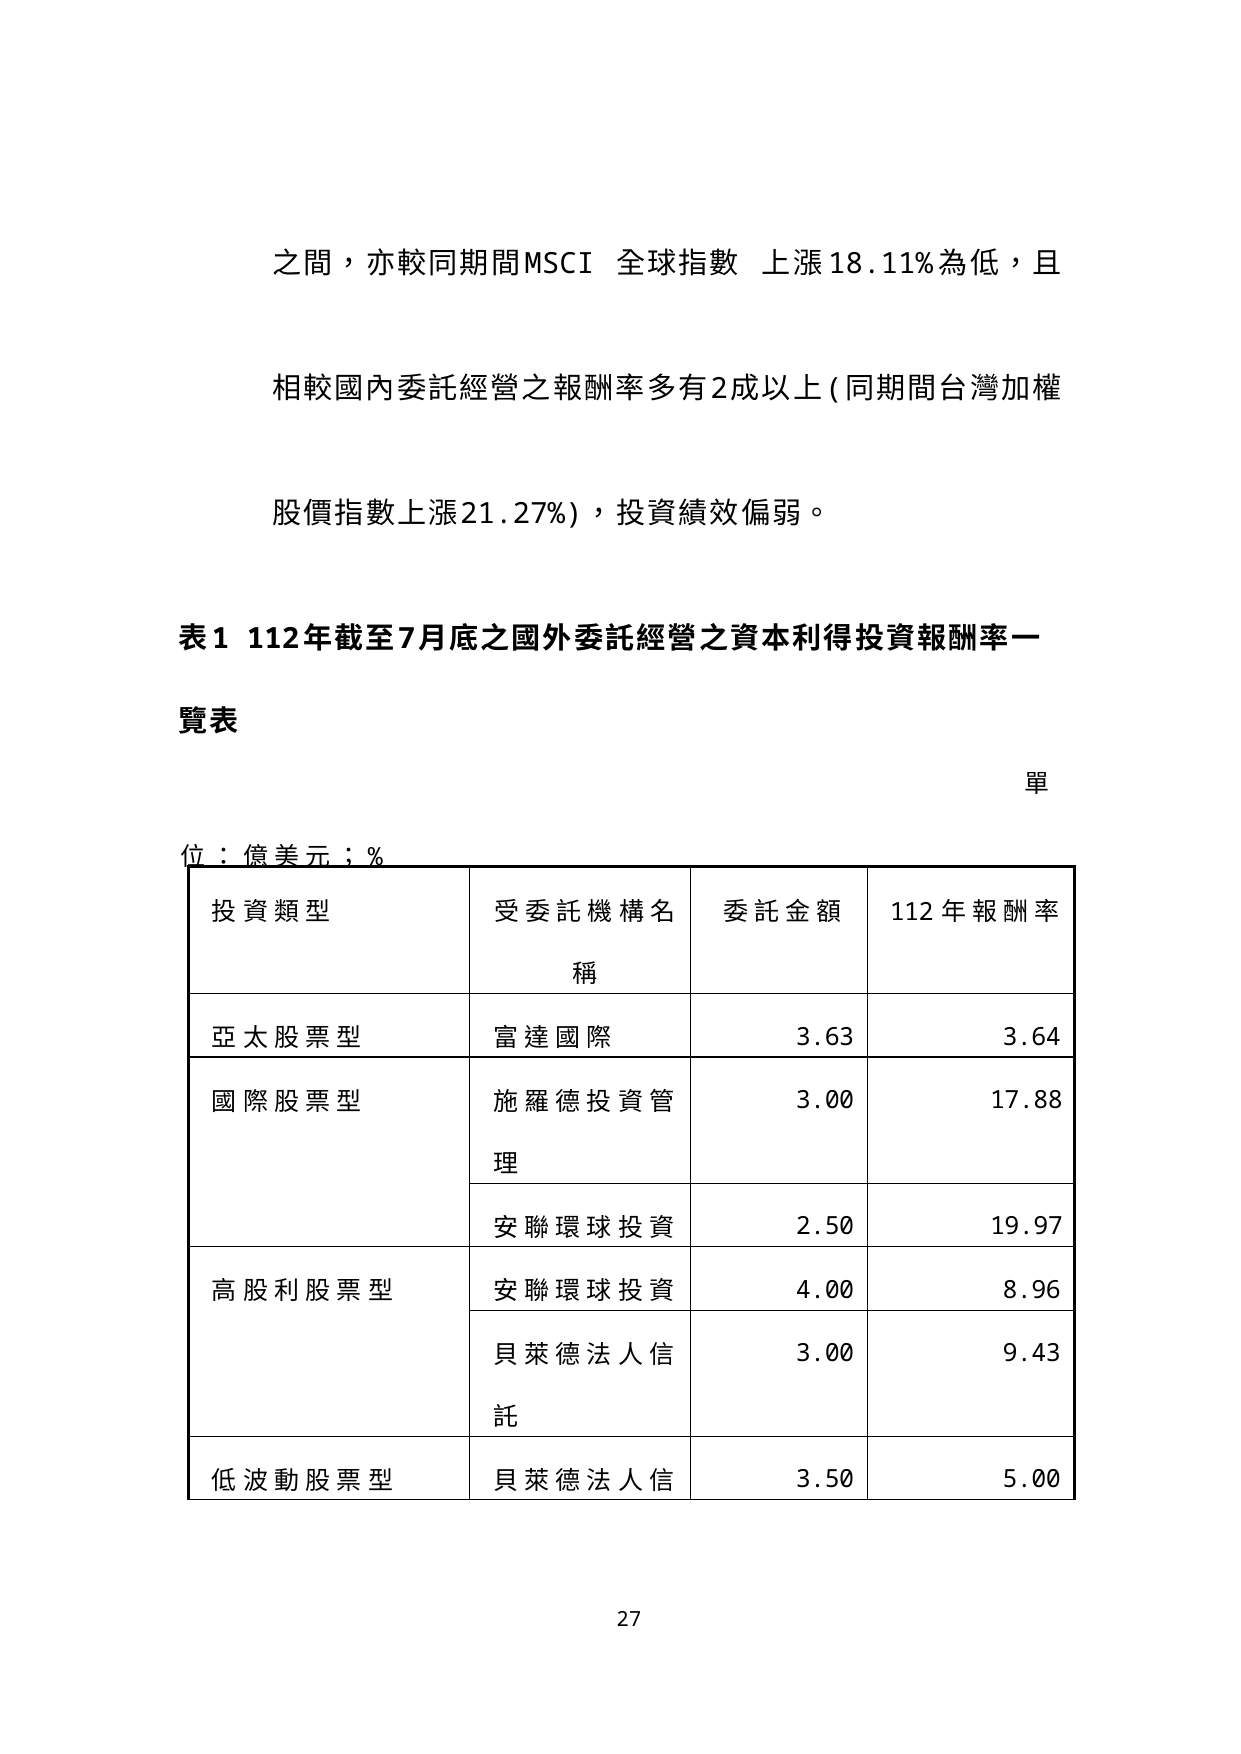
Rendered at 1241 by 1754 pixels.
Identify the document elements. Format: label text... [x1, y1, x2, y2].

table_cell 5.00 [868, 1437, 1073, 1499]
table_cell 3.00 [691, 1058, 867, 1182]
table_cell 亞太股票型 [190, 994, 469, 1056]
table_cell 富達國際 [470, 994, 690, 1056]
table_cell 安聯環球投資 [470, 1247, 690, 1309]
table_cell 3.50 [691, 1437, 867, 1499]
table_cell 貝萊德法人信託 [470, 1311, 690, 1436]
table_cell 8.96 [868, 1247, 1073, 1309]
table_cell 國際股票型 [190, 1058, 469, 1246]
table_cell 19.97 [868, 1184, 1073, 1246]
table_header 112年報酬率 [868, 868, 1073, 993]
table_cell 17.88 [868, 1058, 1073, 1182]
text 之間，亦較同期間MSCI 全球指數 上漲18.11%為低，且相較國內委託經營之報酬率多有2成以上(同期間台灣加權股價指數上漲21.27%)，投資績效偏弱。 [266, 177, 1063, 552]
table_cell 高股利股票型 [190, 1247, 469, 1436]
table_cell 9.43 [868, 1311, 1073, 1436]
table_header 受委託機構名稱 [470, 868, 690, 993]
table_cell 3.63 [691, 994, 867, 1056]
table_header 投資類型 [190, 868, 469, 993]
table_cell 施羅德投資管理 [470, 1058, 690, 1182]
table_cell 安聯環球投資 [470, 1184, 690, 1246]
text 單位：億美元；% [177, 740, 1063, 865]
table_cell 低波動股票型 [190, 1437, 469, 1499]
text 表1 112年截至7月底之國外委託經營之資本利得投資報酬率一覽表 [177, 552, 1063, 740]
table_cell 貝萊德法人信 [470, 1437, 690, 1499]
table_cell 4.00 [691, 1247, 867, 1309]
table_cell 3.00 [691, 1311, 867, 1436]
table_header 委託金額 [691, 868, 867, 993]
table_cell 2.50 [691, 1184, 867, 1246]
table_cell 3.64 [868, 994, 1073, 1056]
